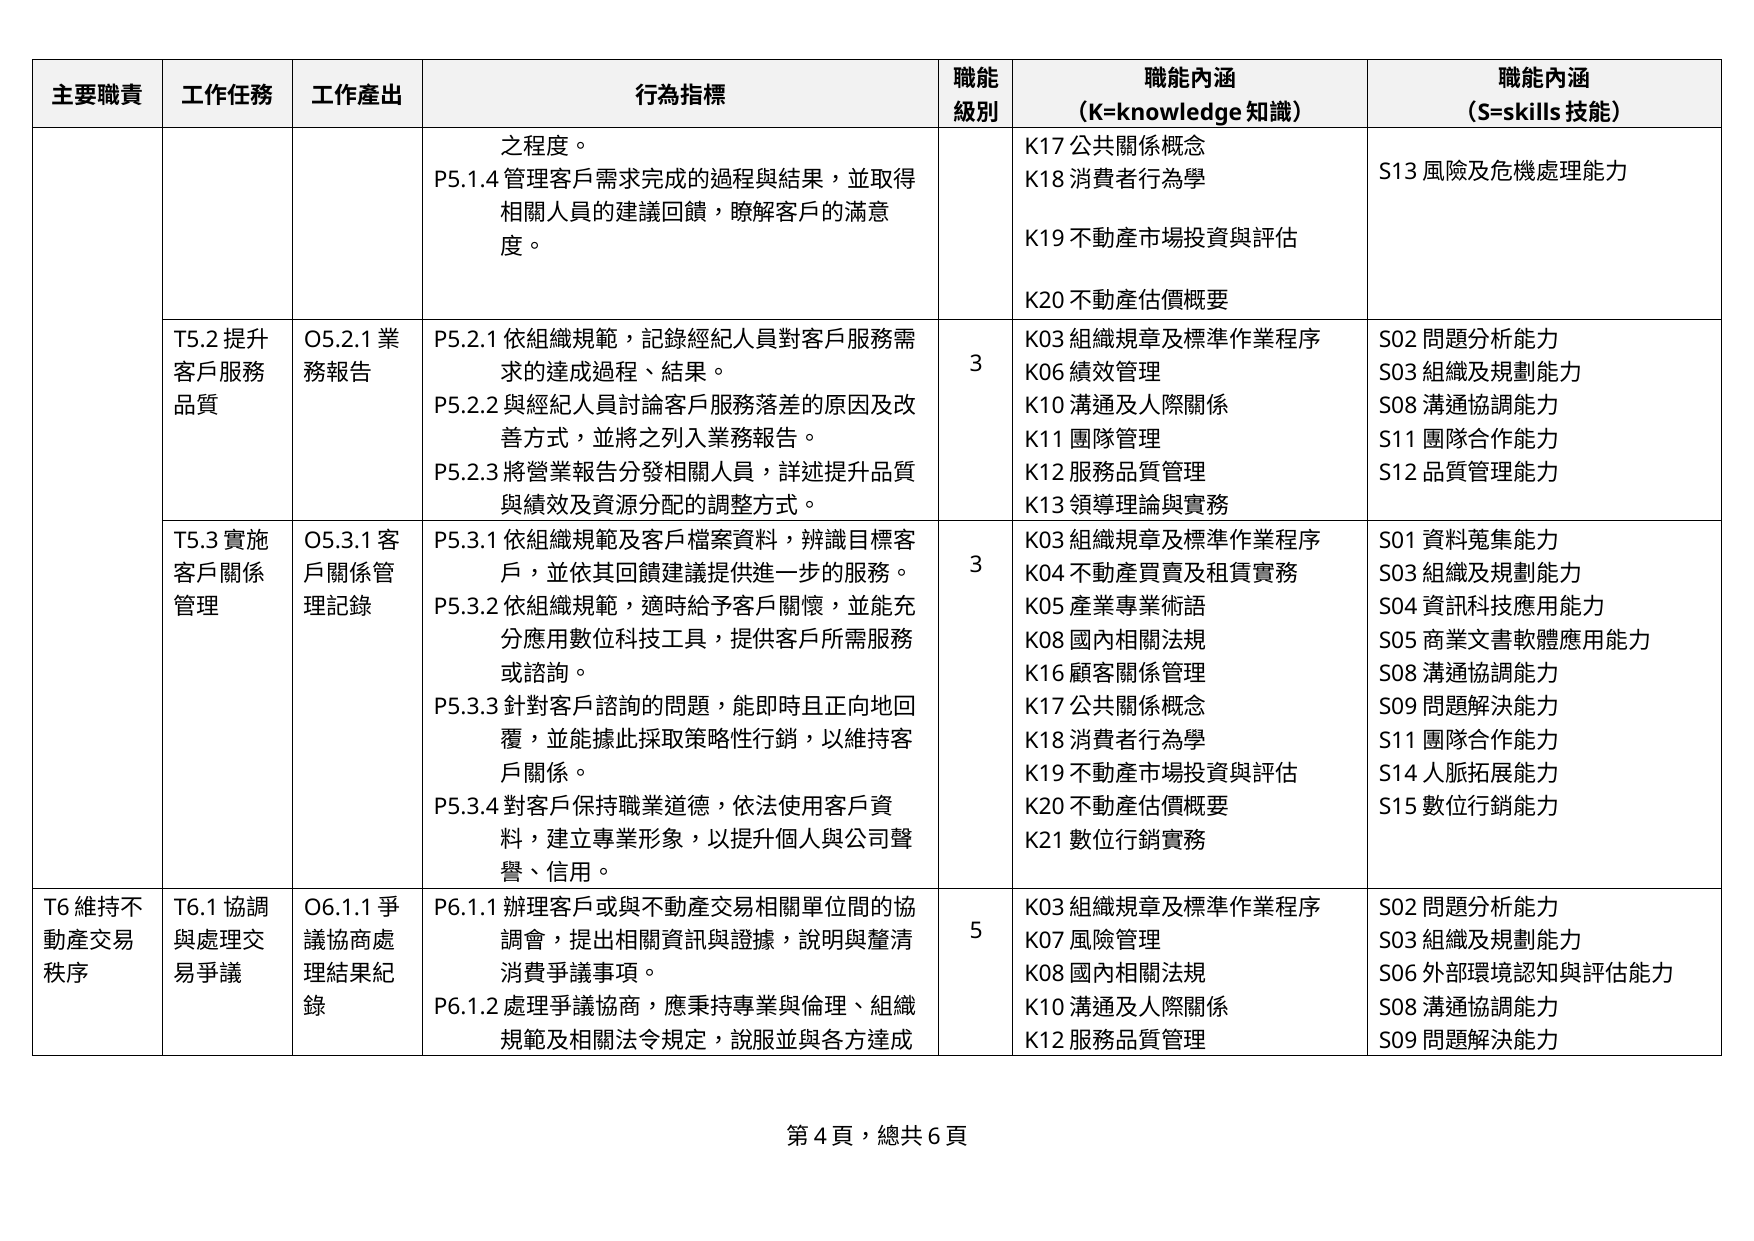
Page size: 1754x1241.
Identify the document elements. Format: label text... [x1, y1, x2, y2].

table_cell K17公共關係概念 K18消費者行為學 K19不動產市場投資與評估 K20不動產估價概要 [1013, 128, 1367, 319]
table_cell K03組織規章及標準作業程序 K07風險管理 K08國內相關法規 K10溝通及人際關係 K12服務品質管理 [1013, 889, 1367, 1055]
table_header 職能級別 [939, 60, 1012, 127]
table_header 主要職責 [33, 60, 162, 127]
table_cell P6.1.1辦理客戶或與不動產交易相關單位間的協調會，提出相關資訊與證據，說明與釐清消費爭議事項。 P6.1.2處理爭議協商，應秉持專業與倫理、組織規範及相關法令規定，說服並與各方達成 [423, 889, 938, 1055]
table_cell T6維持不動產交易秩序 [33, 889, 162, 1055]
table_cell T6.1協調與處理交易爭議 [163, 889, 292, 1055]
table_cell O6.1.1爭議協商處理結果紀錄 [293, 889, 422, 1055]
table_cell O5.3.1客戶關係管理記錄 [293, 521, 422, 887]
table_cell T5.3實施客戶關係管理 [163, 521, 292, 887]
table_cell [163, 128, 292, 319]
table_cell [293, 128, 422, 319]
table_cell 3 [939, 521, 1012, 887]
table_header 職能內涵 （K=knowledge知識） [1013, 60, 1367, 127]
table_cell O5.2.1業務報告 [293, 320, 422, 520]
table_cell [33, 128, 162, 887]
table_header 行為指標 [423, 60, 938, 127]
table_cell S01資料蒐集能力 S03組織及規劃能力 S04資訊科技應用能力 S05商業文書軟體應用能力 S08溝通協調能力 S09問題解決能力 S11團隊合作能力 S14人脈拓展能力 S15數位行銷能力 [1368, 521, 1721, 887]
table_cell 3 [939, 320, 1012, 520]
table_cell P5.2.1依組織規範，記錄經紀人員對客戶服務需求的達成過程、結果。 P5.2.2與經紀人員討論客戶服務落差的原因及改善方式，並將之列入業務報告。 P5.2.3將營業報告分發相關人員，詳述提升品質與績效及資源分配的調整方式。 [423, 320, 938, 520]
table_header 工作產出 [293, 60, 422, 127]
table_cell T5.2提升客戶服務品質 [163, 320, 292, 520]
table_cell K03組織規章及標準作業程序 K04不動產買賣及租賃實務 K05產業專業術語 K08國內相關法規 K16顧客關係管理 K17公共關係概念 K18消費者行為學 K19不動產市場投資與評估 K20不動產估價概要 K21數位行銷實務 [1013, 521, 1367, 887]
table_cell 5 [939, 889, 1012, 1055]
table_cell S02問題分析能力 S03組織及規劃能力 S06外部環境認知與評估能力 S08溝通協調能力 S09問題解決能力 [1368, 889, 1721, 1055]
table_header 工作任務 [163, 60, 292, 127]
table_cell K03組織規章及標準作業程序 K06績效管理 K10溝通及人際關係 K11團隊管理 K12服務品質管理 K13領導理論與實務 [1013, 320, 1367, 520]
table_cell 之程度。 P5.1.4管理客戶需求完成的過程與結果，並取得相關人員的建議回饋，瞭解客戶的滿意度。 [423, 128, 938, 319]
table_cell P5.3.1依組織規範及客戶檔案資料，辨識目標客戶，並依其回饋建議提供進一步的服務。 P5.3.2依組織規範，適時給予客戶關懷，並能充分應用數位科技工具，提供客戶所需服務或諮詢。 P5.3.3針對客戶諮詢的問題，能即時且正向地回覆，並能據此採取策略性行銷，以維持客戶關係。 P5.3.4對客戶保持職業道德，依法使用客戶資料，建立專業形象，以提升個人與公司聲譽、信用。 [423, 521, 938, 887]
table_cell S13風險及危機處理能力 [1368, 128, 1721, 319]
table_header 職能內涵 （S=skills技能） [1368, 60, 1721, 127]
table_cell S02問題分析能力 S03組織及規劃能力 S08溝通協調能力 S11團隊合作能力 S12品質管理能力 [1368, 320, 1721, 520]
table_cell [939, 128, 1012, 319]
